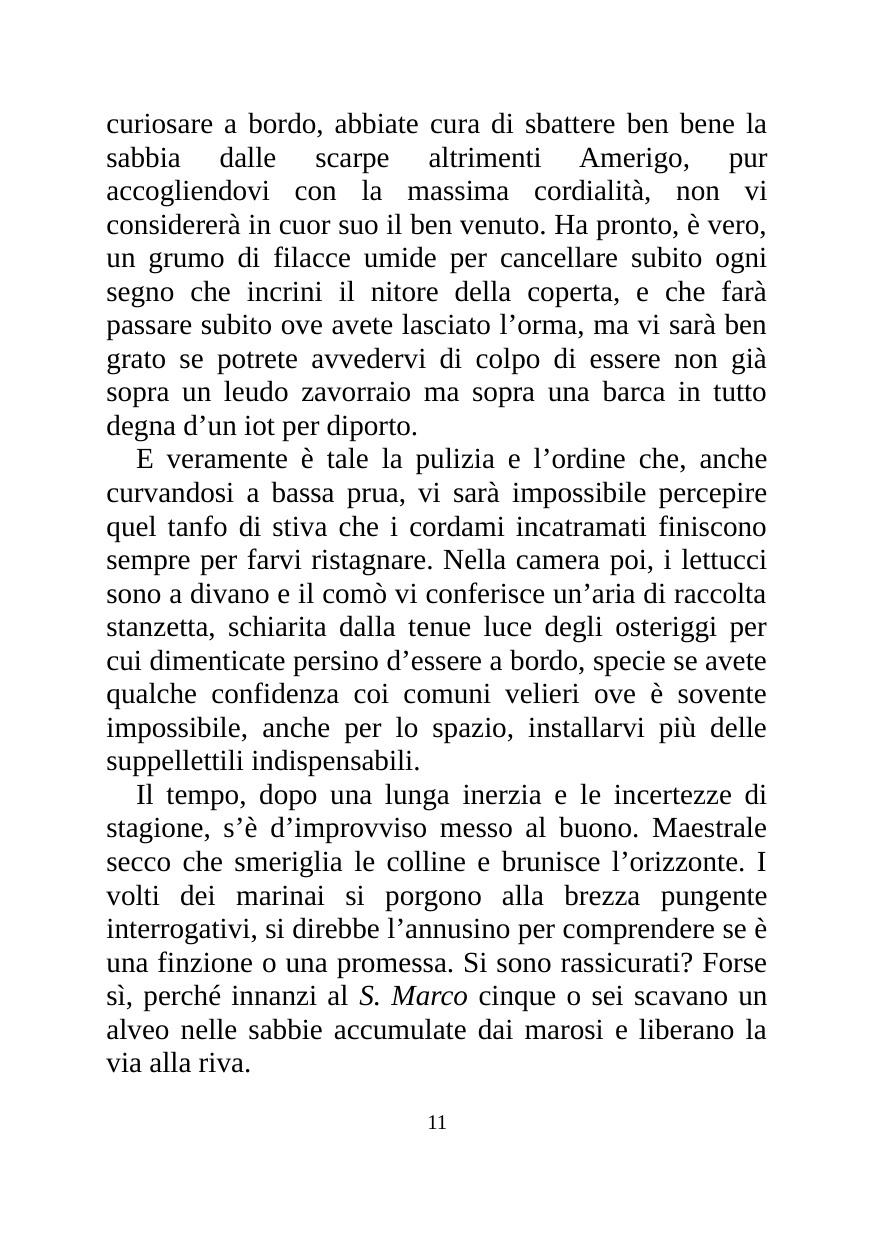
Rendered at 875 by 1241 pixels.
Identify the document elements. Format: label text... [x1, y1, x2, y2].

text E veramente è tale la pulizia e l’ordine che, anche curvandosi a bassa prua, vi sarà impossibile percepire quel tanfo di stiva che i cordami incatramati finiscono sempre per farvi ristagnare. Nella camera poi, i lettucci sono a divano e il comò vi conferisce un’aria di raccolta stanzetta, schiarita dalla tenue luce degli osteriggi per cui dimenticate persino d’essere a bordo, specie se avete qualche confidenza coi comuni velieri ove è sovente impossibile, anche per lo spazio, installarvi più delle suppellettili indispensabili. [106, 442, 768, 777]
text Il tempo, dopo una lunga inerzia e le incertezze di stagione, s’è d’improvviso messo al buono. Maestrale secco che smeriglia le colline e brunisce l’orizzonte. I volti dei marinai si porgono alla brezza pungente interrogativi, si direbbe l’annusino per comprendere se è una finzione o una promessa. Si sono rassicurati? Forse sì, perché innanzi al S. Marco cinque o sei scavano un alveo nelle sabbie accumulate dai marosi e liberano la via alla riva. [106, 777, 768, 1079]
text curiosare a bordo, abbiate cura di sbattere ben bene la sabbia dalle scarpe altrimenti Amerigo, pur accogliendovi con la massima cordialità, non vi considererà in cuor suo il ben venuto. Ha pronto, è vero, un grumo di filacce umide per cancellare subito ogni segno che incrini il nitore della coperta, e che farà passare subito ove avete lasciato l’orma, ma vi sarà ben grato se potrete avvedervi di colpo di essere non già sopra un leudo zavorraio ma sopra una barca in tutto degna d’un iot per diporto. [106, 106, 768, 442]
